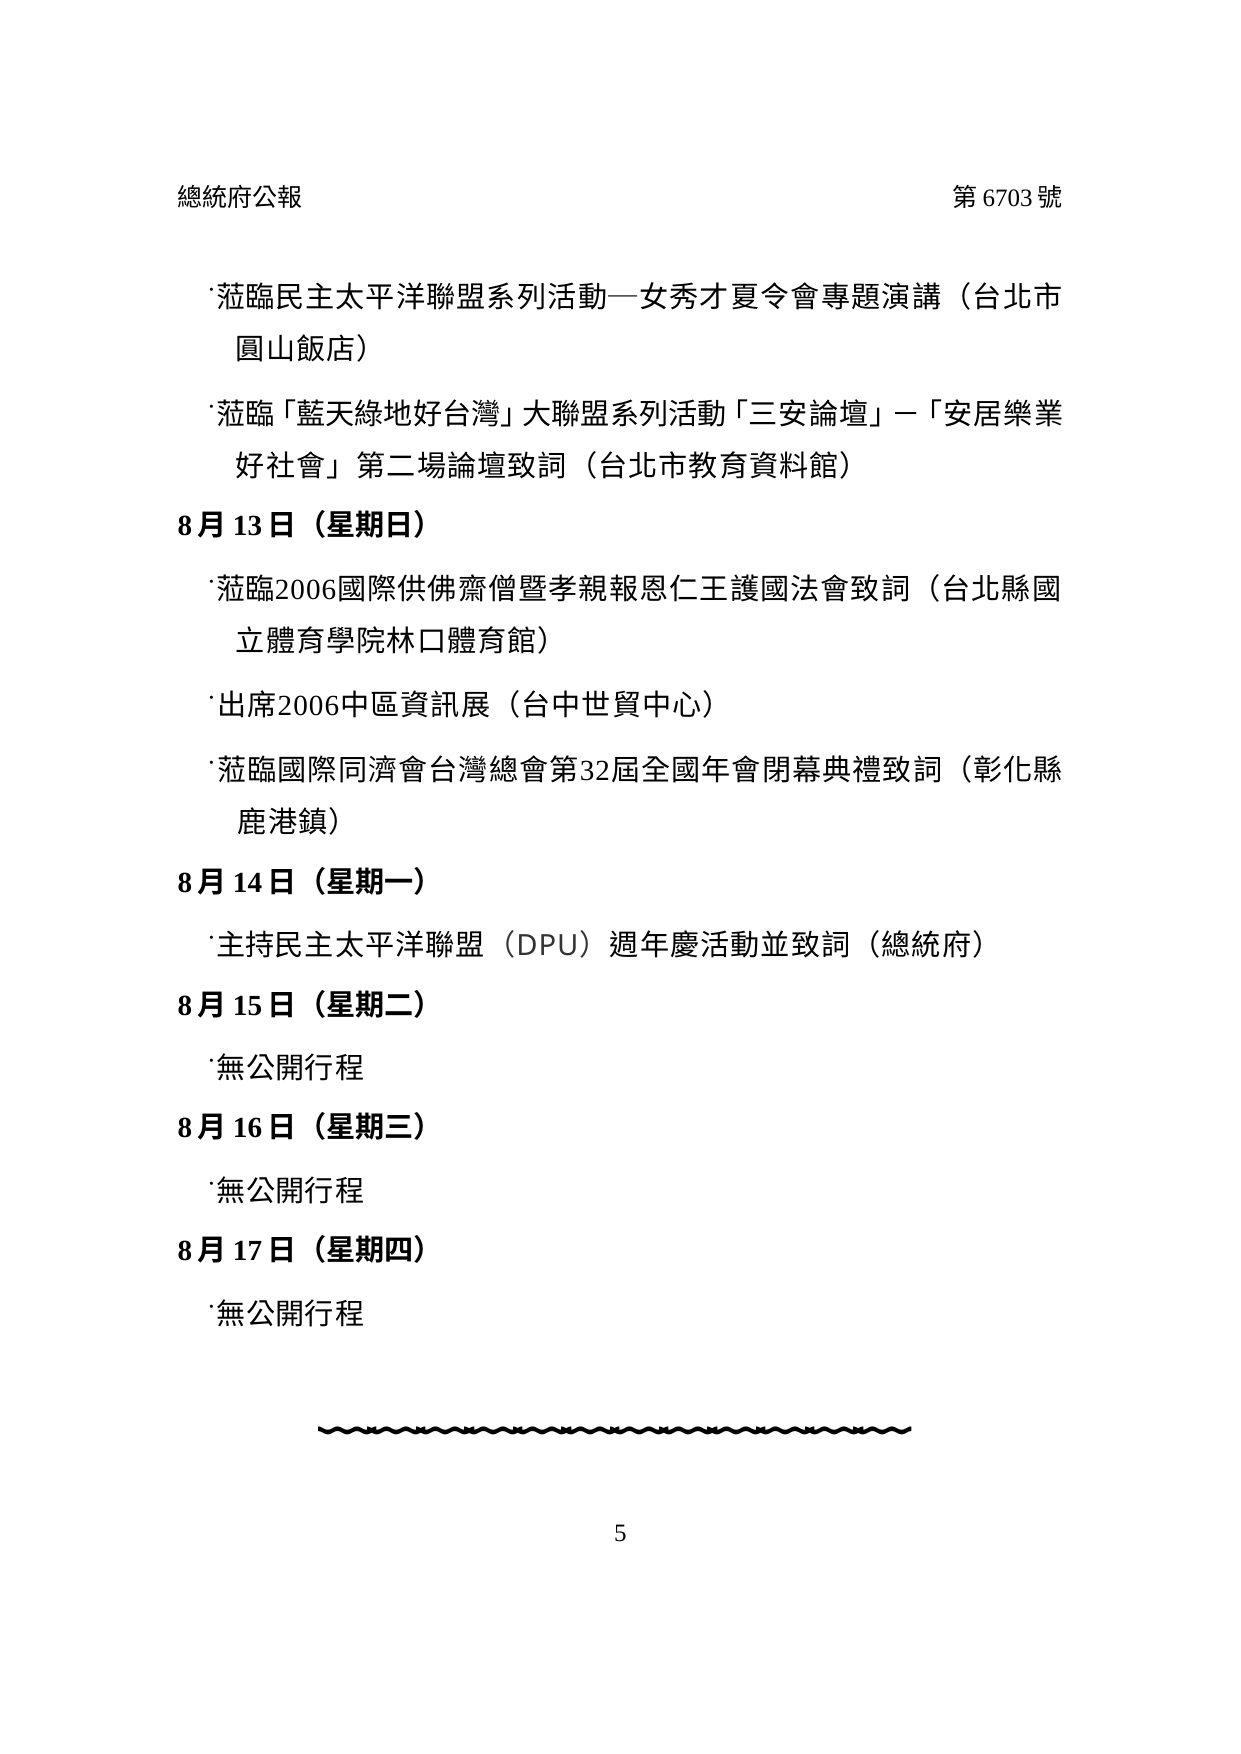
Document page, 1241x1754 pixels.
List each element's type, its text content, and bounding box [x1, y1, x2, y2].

text ˙主持民主太平洋聯盟（DPU）週年慶活動並致詞（總統府） [206, 914, 1063, 966]
text ﹏﹏﹏﹏﹏﹏﹏﹏﹏﹏﹏﹏ [177, 1409, 1063, 1434]
text ˙無公開行程 [206, 1282, 1063, 1334]
text 8月16日（星期三） [177, 1101, 1063, 1147]
text 8月13日（星期日） [177, 499, 1063, 545]
text ˙出席2006中區資訊展（台中世貿中心） [206, 674, 1063, 726]
text 8月17日（星期四） [177, 1224, 1063, 1270]
text ˙蒞臨「藍天綠地好台灣」大聯盟系列活動「三安論壇」－「安居樂業好社會」第二場論壇致詞（台北市教育資料館） [206, 382, 1063, 487]
text ˙蒞臨民主太平洋聯盟系列活動─女秀才夏令會專題演講（台北市圓山飯店） [206, 266, 1063, 370]
text ˙蒞臨國際同濟會台灣總會第32屆全國年會閉幕典禮致詞（彰化縣鹿港鎮） [206, 739, 1063, 843]
text 8月14日（星期一） [177, 855, 1063, 901]
text 8月15日（星期二） [177, 978, 1063, 1024]
text ˙無公開行程 [206, 1159, 1063, 1212]
text ˙蒞臨2006國際供佛齋僧暨孝親報恩仁王護國法會致詞（台北縣國立體育學院林口體育館） [206, 557, 1063, 662]
text ˙無公開行程 [206, 1037, 1063, 1089]
